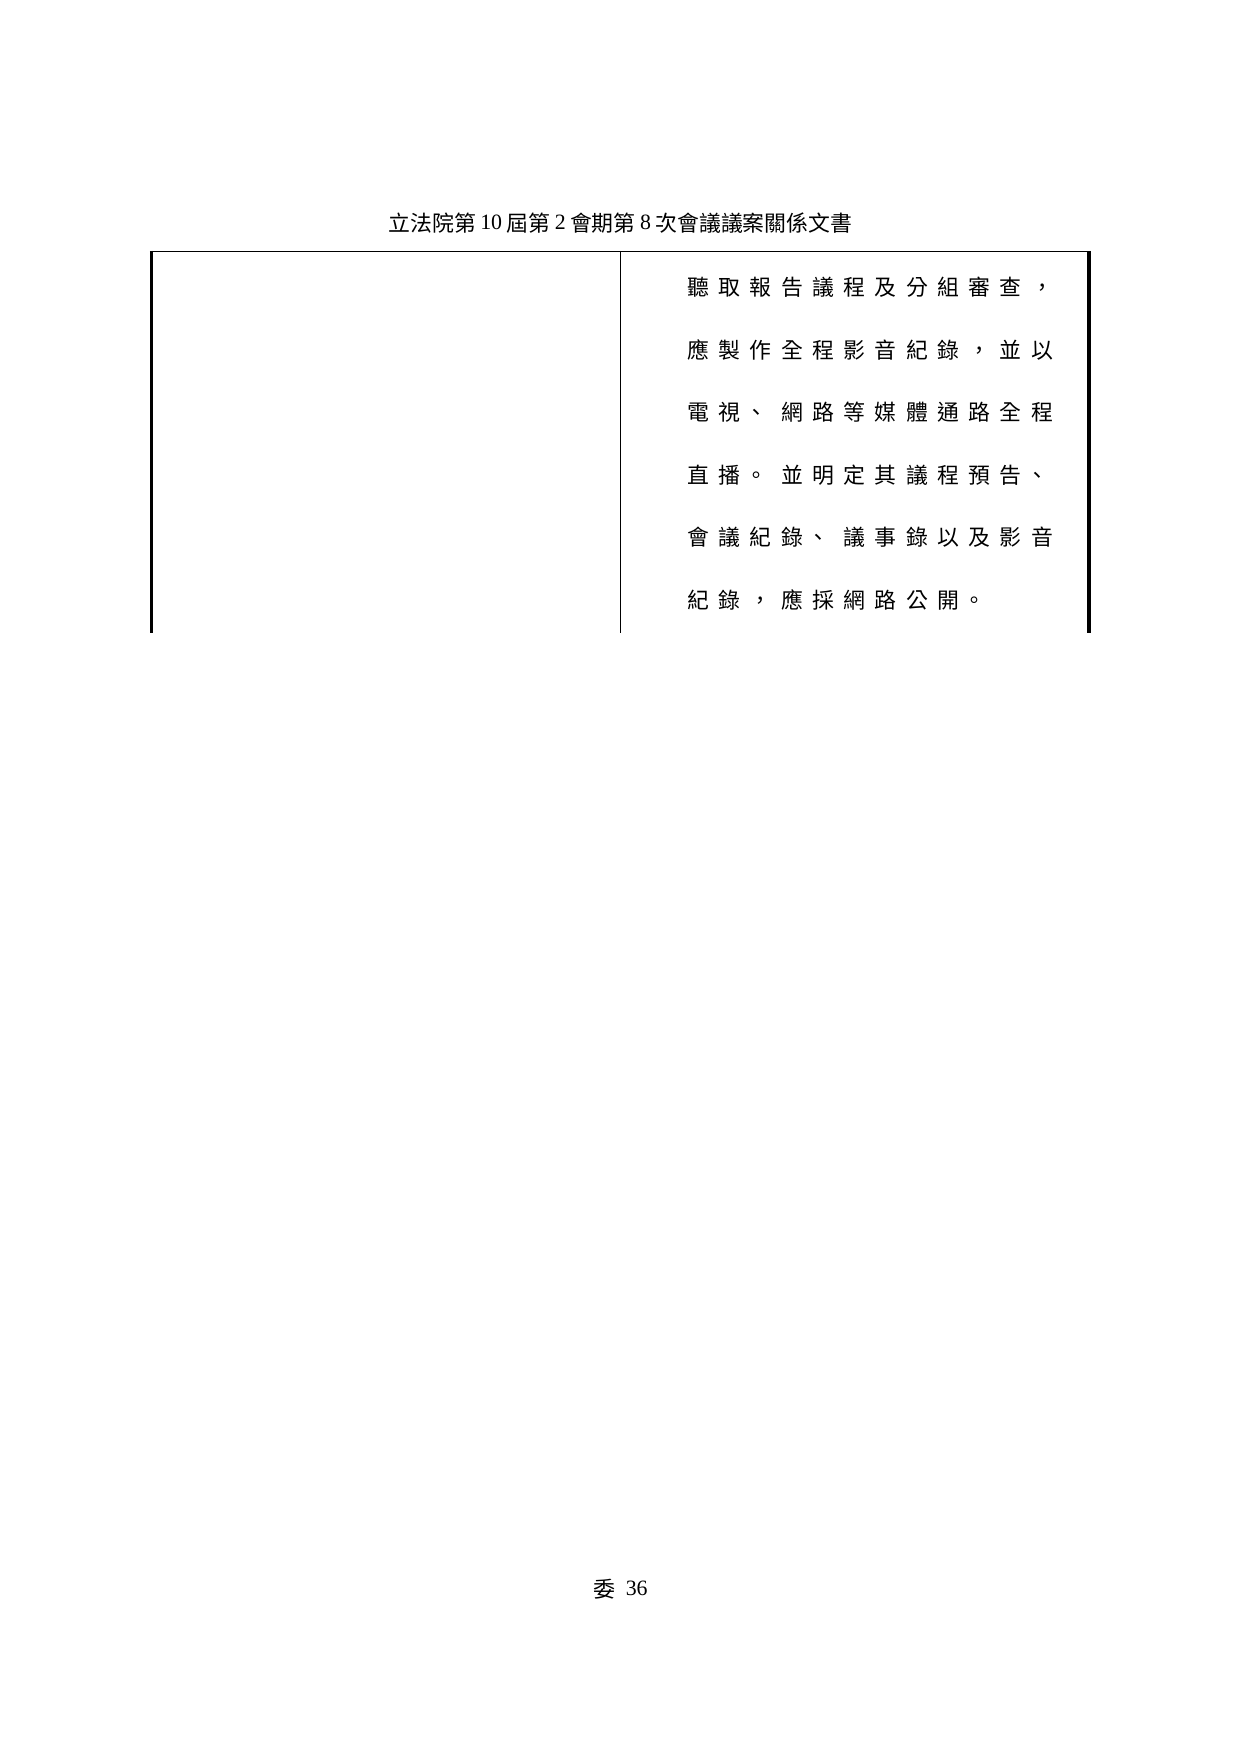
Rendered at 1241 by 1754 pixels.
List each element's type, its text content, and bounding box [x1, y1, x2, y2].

table_cell 聽取報告議程及分組審查，應製作全程影音紀錄，並以電視、網路等媒體通路全程直播。並明定其議程預告、會議紀錄、議事錄以及影音紀錄，應採網路公開。 [621, 252, 1087, 633]
table_cell [153, 252, 620, 633]
